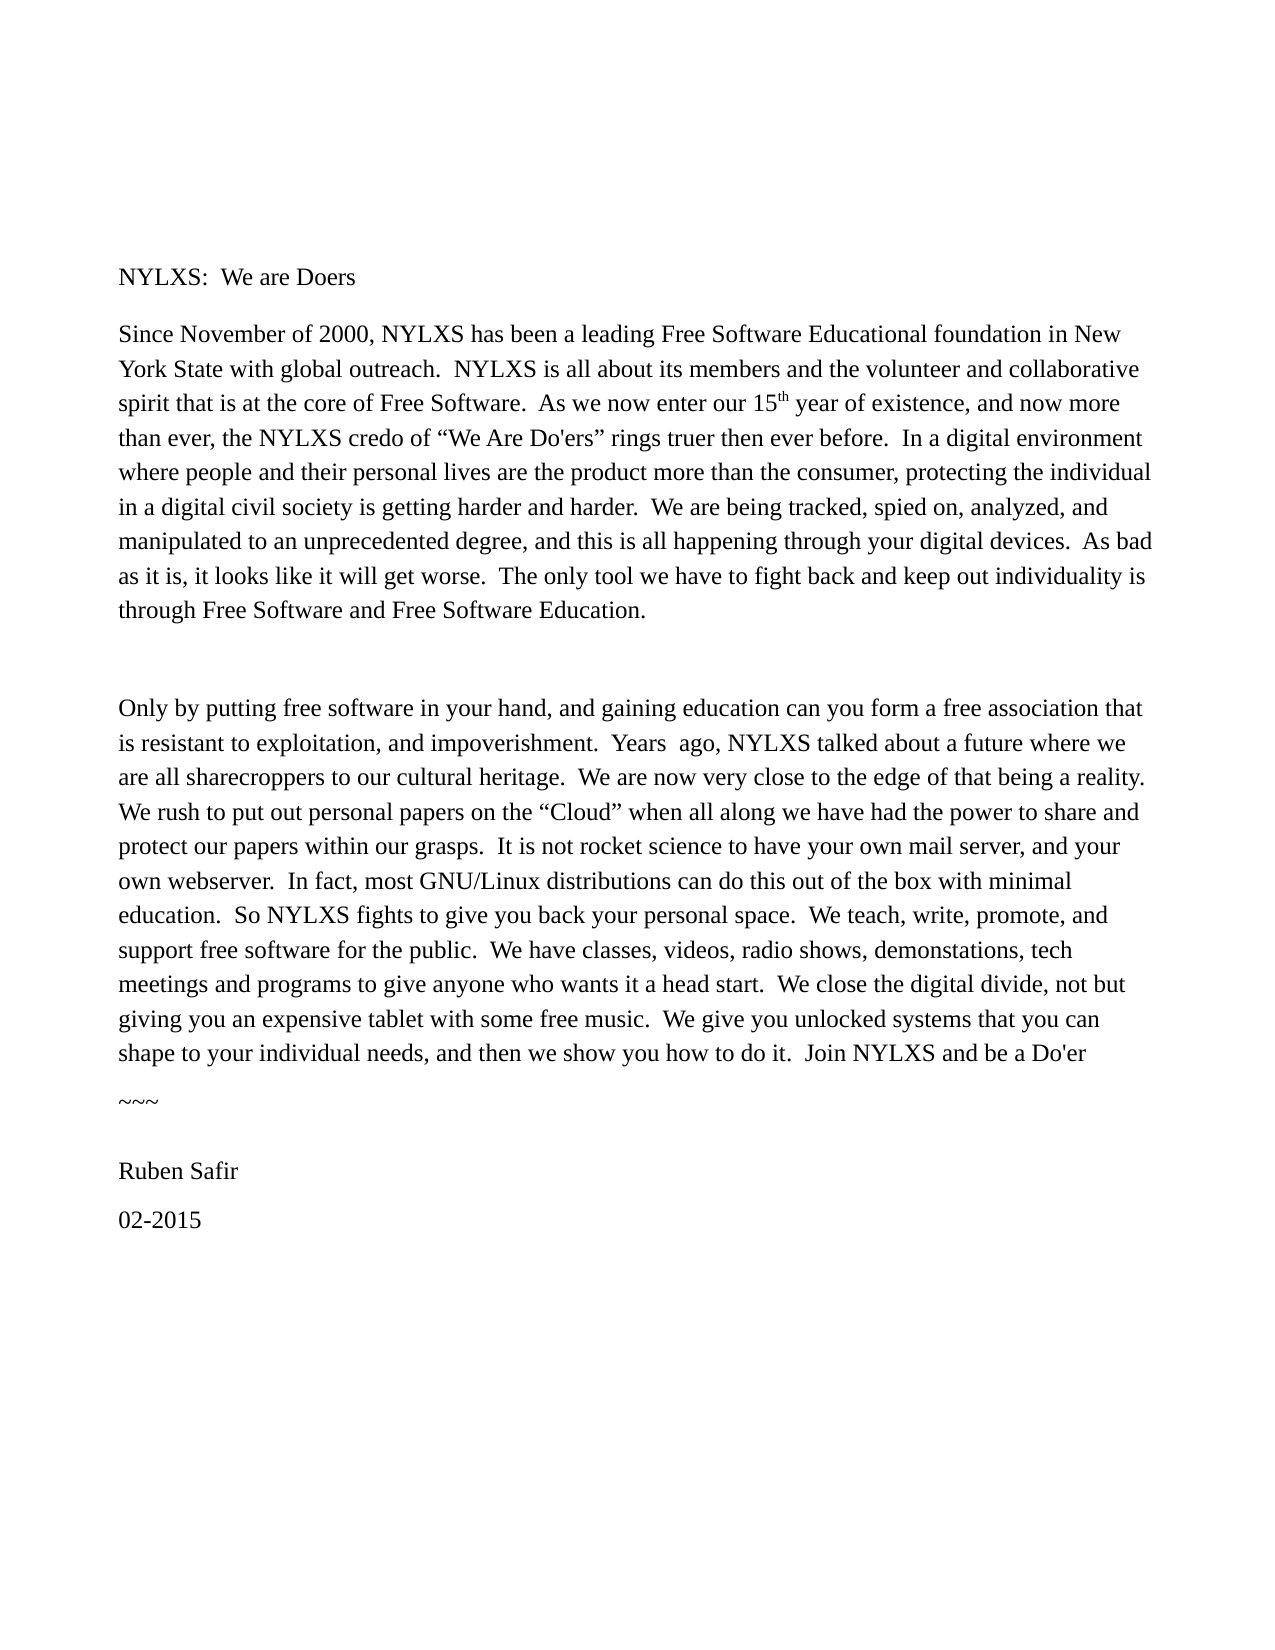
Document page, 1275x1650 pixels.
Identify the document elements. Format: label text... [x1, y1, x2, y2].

text Only by putting free software in your hand, and gaining education can you form a free association that is resistant to exploitation, and impoverishment. Years ago, NYLXS talked about a future where we are all sharecroppers to our cultural heritage. We are now very close to the edge of that being a reality. We rush to put out personal papers on the “Cloud” when all along we have had the power to share and protect our papers within our grasps. It is not rocket science to have your own mail server, and your own webserver. In fact, most GNU/Linux distributions can do this out of the box with minimal education. So NYLXS fights to give you back your personal space. We teach, write, promote, and support free software for the public. We have classes, videos, radio shows, demonstations, tech meetings and programs to give anyone who wants it a head start. We close the digital divide, not but giving you an expensive tablet with some free music. We give you unlocked systems that you can shape to your individual needs, and then we show you how to do it. Join NYLXS and be a Do'er [118, 693, 1157, 1067]
text 02-2015 [118, 1205, 1157, 1234]
text ~~~ Ruben Safir [118, 1087, 1157, 1185]
text Since November of 2000, NYLXS has been a leading Free Software Educational foundation in New York State with global outreach. NYLXS is all about its members and the volunteer and collaborative spirit that is at the core of Free Software. As we now enter our 15th year of existence, and now more than ever, the NYLXS credo of “We Are Do'ers” rings truer then ever before. In a digital environment where people and their personal lives are the product more than the consumer, protecting the individual in a digital civil society is getting harder and harder. We are being tracked, spied on, analyzed, and manipulated to an unprecedented degree, and this is all happening through your digital devices. As bad as it is, it looks like it will get worse. The only tool we have to fight back and keep out individuality is through Free Software and Free Software Education. [118, 319, 1157, 624]
text NYLXS: We are Doers [118, 262, 1157, 291]
